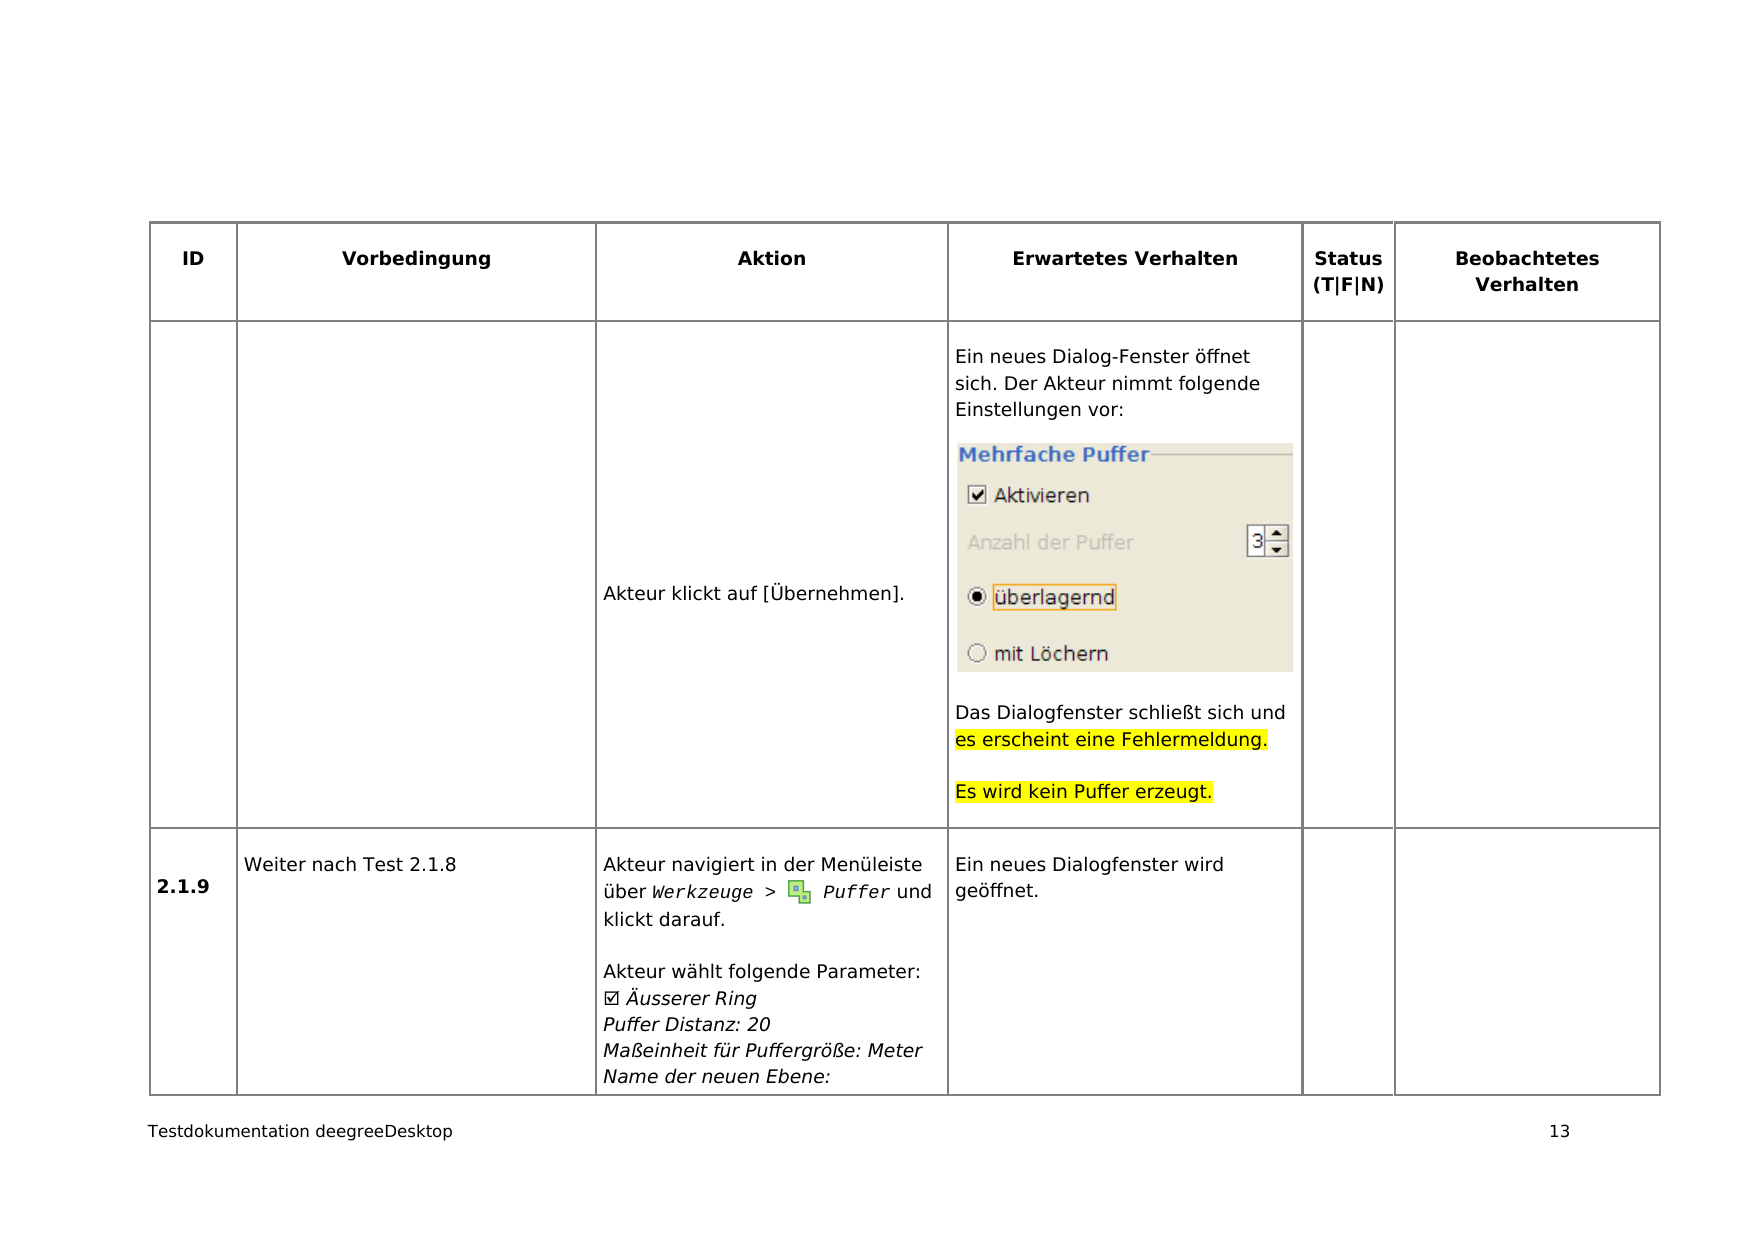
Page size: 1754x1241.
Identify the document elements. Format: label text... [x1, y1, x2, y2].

table_header Erwartetes Verhalten [949, 224, 1301, 320]
table_cell [151, 322, 236, 827]
table_cell [238, 322, 595, 827]
table_cell [1304, 829, 1393, 1094]
table_header ID [151, 224, 236, 320]
table_header Beobachtetes Verhalten [1396, 224, 1659, 320]
table_cell [1396, 322, 1659, 827]
table_cell [1304, 322, 1393, 827]
picture [787, 879, 812, 905]
table_cell [1396, 829, 1659, 1094]
table_header Vorbedingung [238, 224, 595, 320]
table_header Aktion [597, 224, 947, 320]
table_cell Akteur navigiert in der Menüleiste über Werkzeuge > Puffer und klickt darauf. Akteur wählt folgende Parameter:  Äusserer Ring Puffer Distanz: 20 Maßeinheit für Puffergröße: Meter Name der neuen Ebene: [597, 829, 947, 1094]
table_header Status (T|F|N) [1304, 224, 1393, 320]
picture [957, 443, 1294, 672]
table_cell Weiter nach Test 2.1.8 [238, 829, 595, 1094]
table_cell Ein neues Dialogfenster wird geöffnet. [949, 829, 1301, 1094]
table_cell Ein neues Dialog-Fenster öffnet sich. Der Akteur nimmt folgende Einstellungen vor: [949, 322, 1301, 443]
table_cell Akteur klickt auf [Übernehmen]. [597, 322, 947, 827]
table_cell [151, 829, 236, 1094]
table_cell Das Dialogfenster schließt sich und es erscheint eine Fehlermeldung. Es wird kein Puffer erzeugt. [949, 444, 1301, 827]
